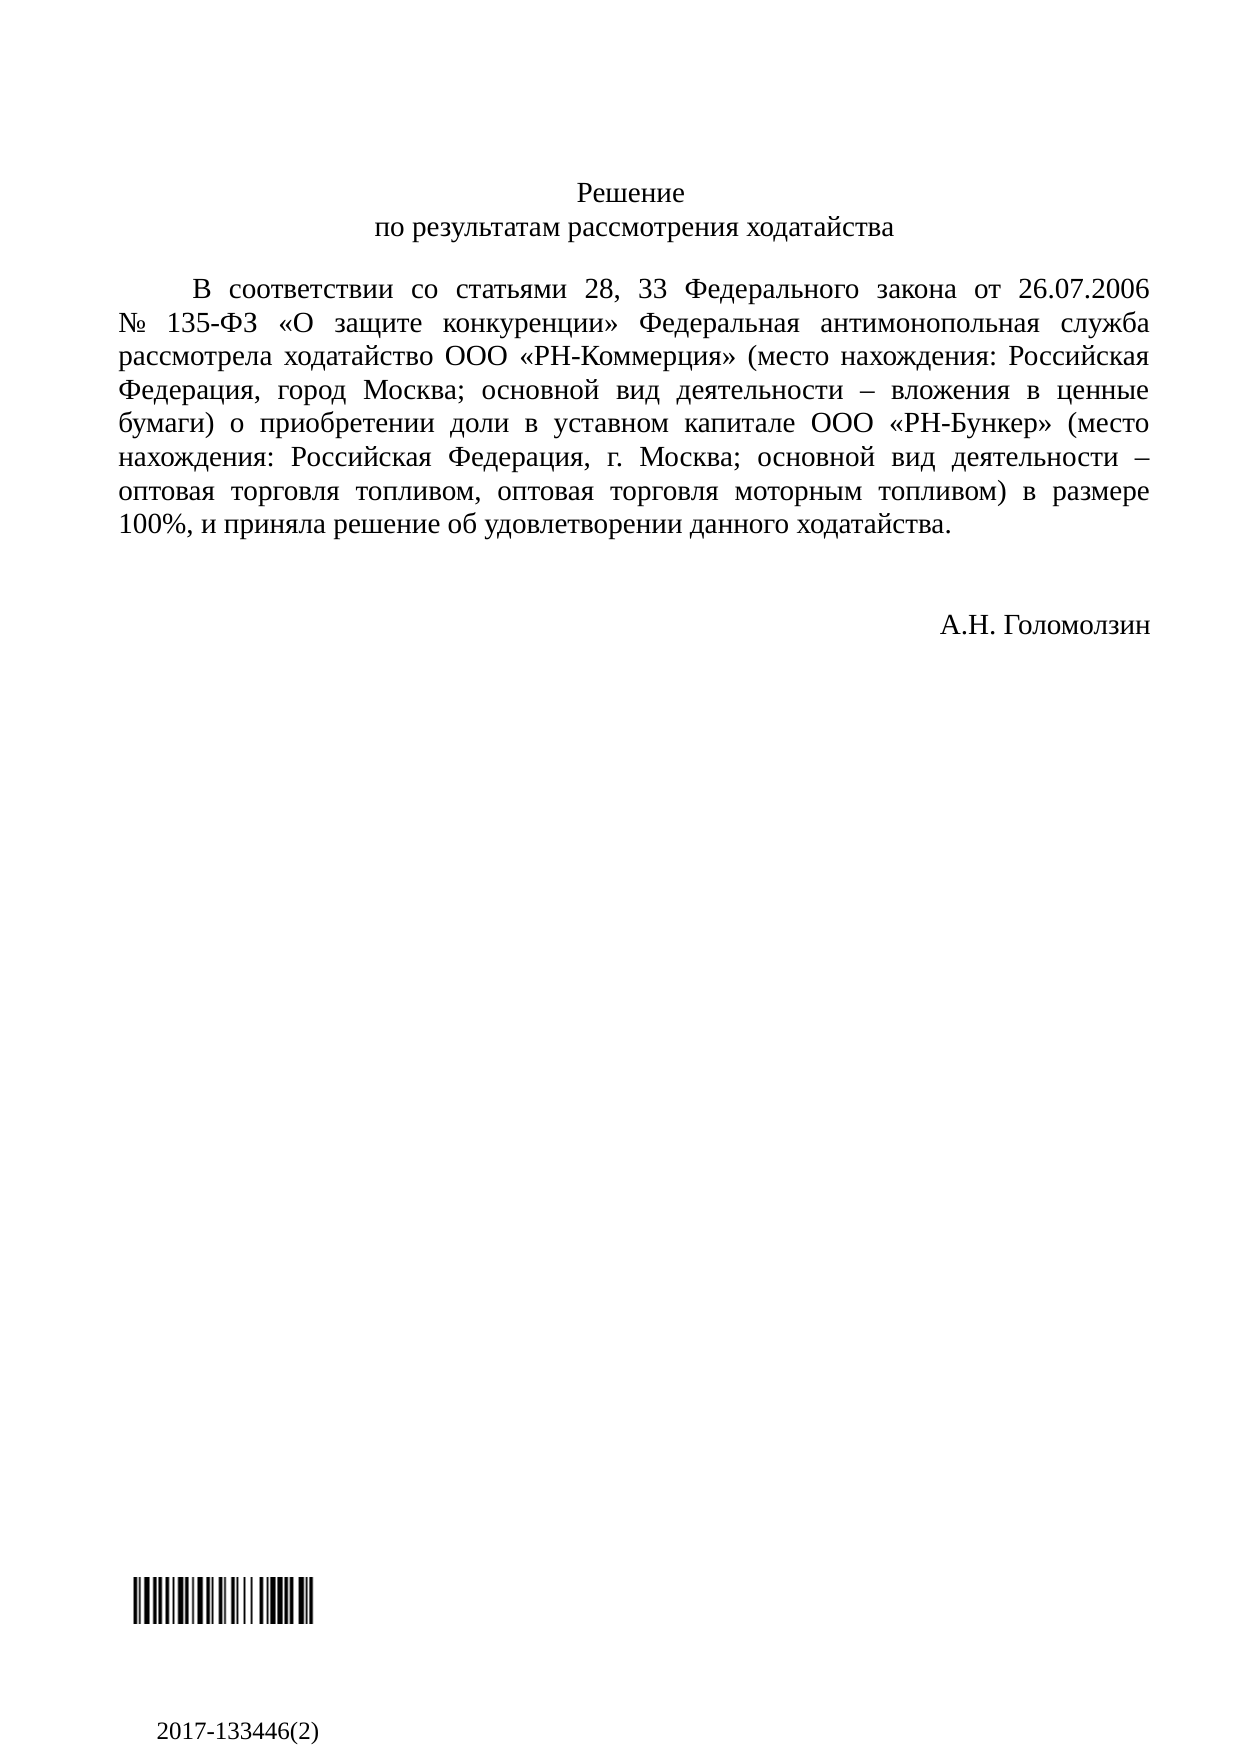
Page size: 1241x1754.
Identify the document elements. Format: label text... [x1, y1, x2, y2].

text по результатам рассмотрения ходатайства [118, 209, 1150, 243]
picture [118, 1577, 331, 1624]
text Решение [118, 176, 1150, 209]
text А.Н. Голомолзин [118, 607, 1150, 640]
text В соответствии cо статьями 28, 33 Федерального закона от 26.07.2006 № 135-ФЗ «О защите конкуренции» Федеральная антимонопольная служба рассмотрела ходатайство ООО «РН-Коммерция» (место нахождения: Российская Федерация, город Москва; основной вид деятельности – вложения в ценные бумаги) о приобретении доли в уставном капитале ООО «РН-Бункер» (место нахождения: Российская Федерация, г. Москва; основной вид деятельности – оптовая торговля топливом, оптовая торговля моторным топливом) в размере 100%, и приняла решение об удовлетворении данного ходатайства. [118, 271, 1150, 540]
